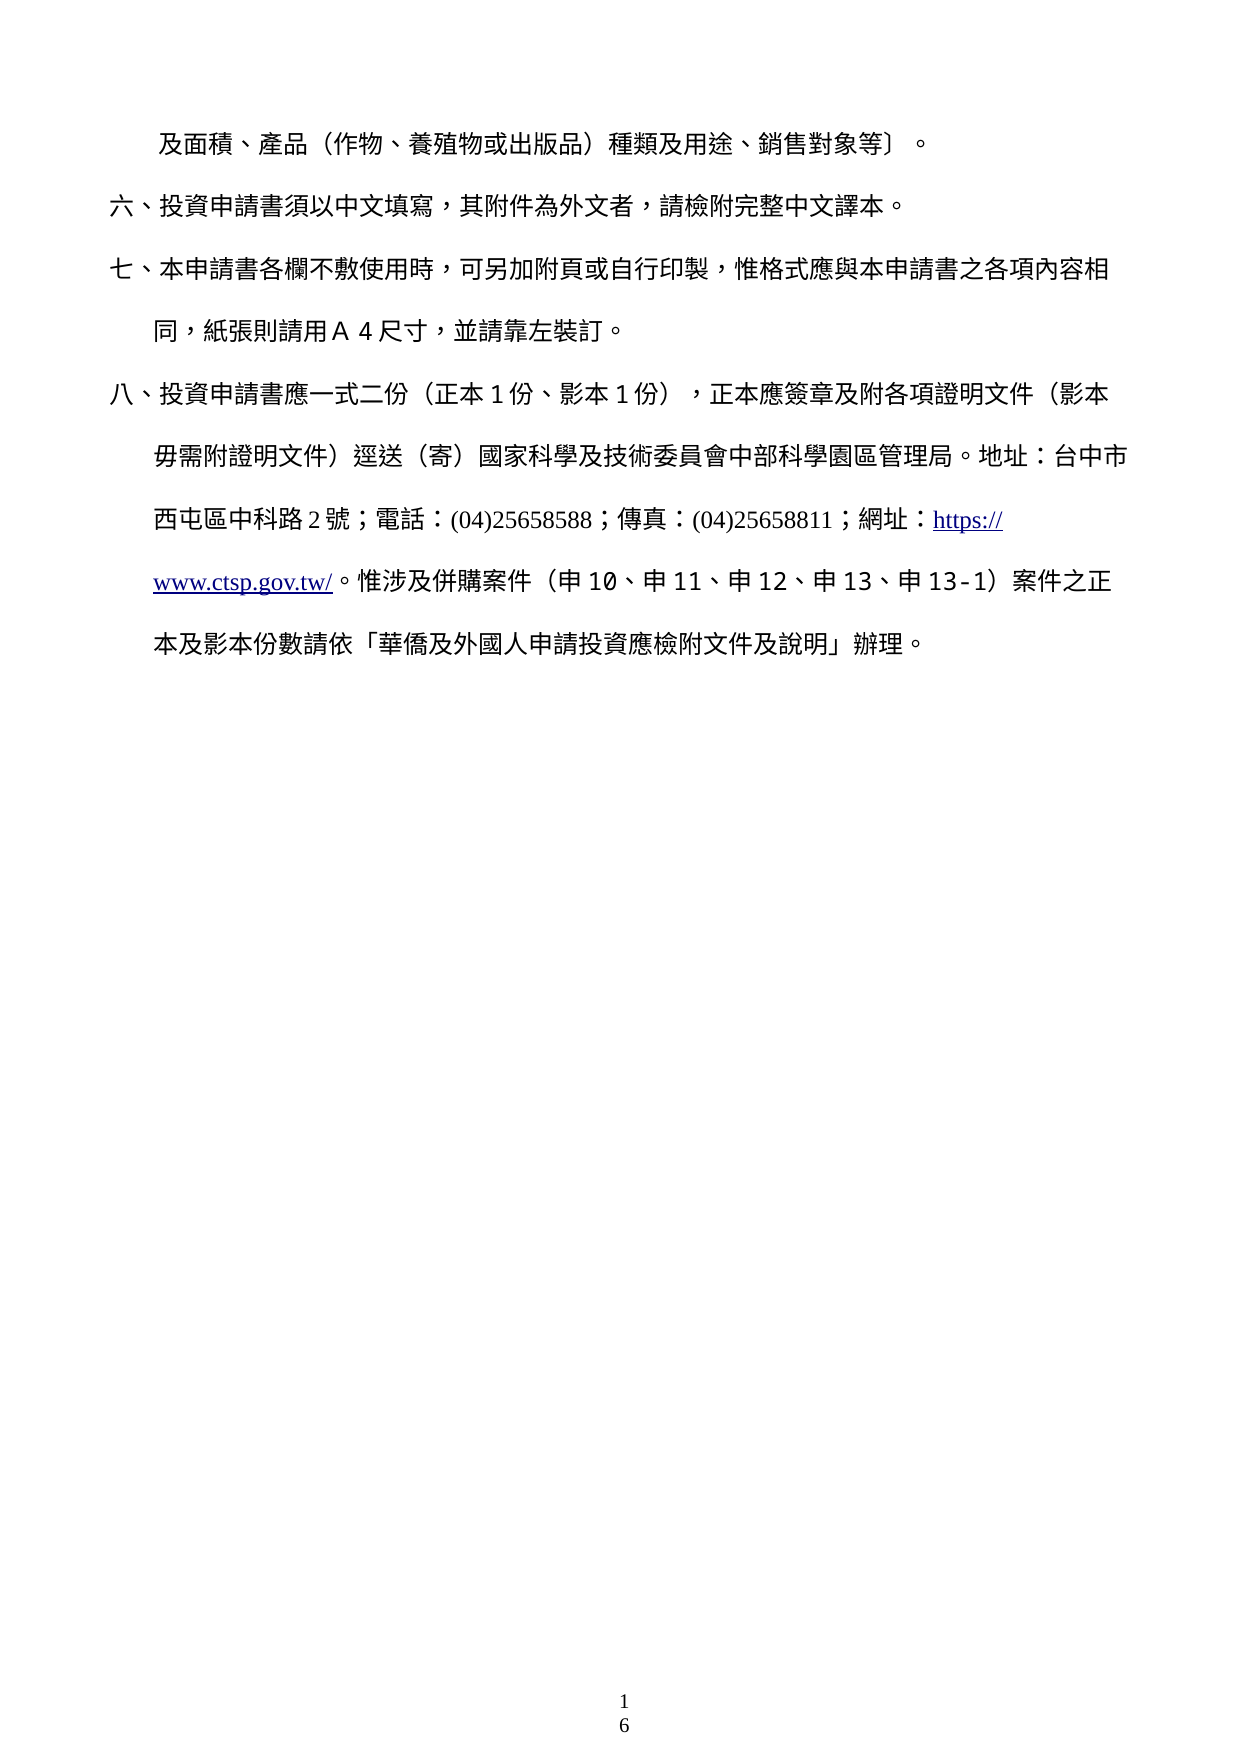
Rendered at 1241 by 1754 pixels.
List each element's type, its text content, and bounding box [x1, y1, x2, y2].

text 七、本申請書各欄不敷使用時，可另加附頁或自行印製，惟格式應與本申請書之各項內容相同，紙張則請用Ａ4尺寸，並請靠左裝訂。 [109, 226, 1134, 351]
text 八、投資申請書應一式二份（正本1份、影本1份），正本應簽章及附各項證明文件（影本毋需附證明文件）逕送（寄）國家科學及技術委員會中部科學園區管理局。地址：台中市西屯區中科路2號；電話：(04)25658588；傳真：(04)25658811；網址：https://www.ctsp.gov.tw/。惟涉及併購案件（申10、申11、申12、申13、申13-1）案件之正本及影本份數請依「華僑及外國人申請投資應檢附文件及說明」辦理。 [109, 351, 1134, 663]
text 及面積、產品（作物、養殖物或出版品）種類及用途、銷售對象等〕。 [109, 101, 1108, 163]
text 六、投資申請書須以中文填寫，其附件為外文者，請檢附完整中文譯本。 [109, 163, 1108, 226]
